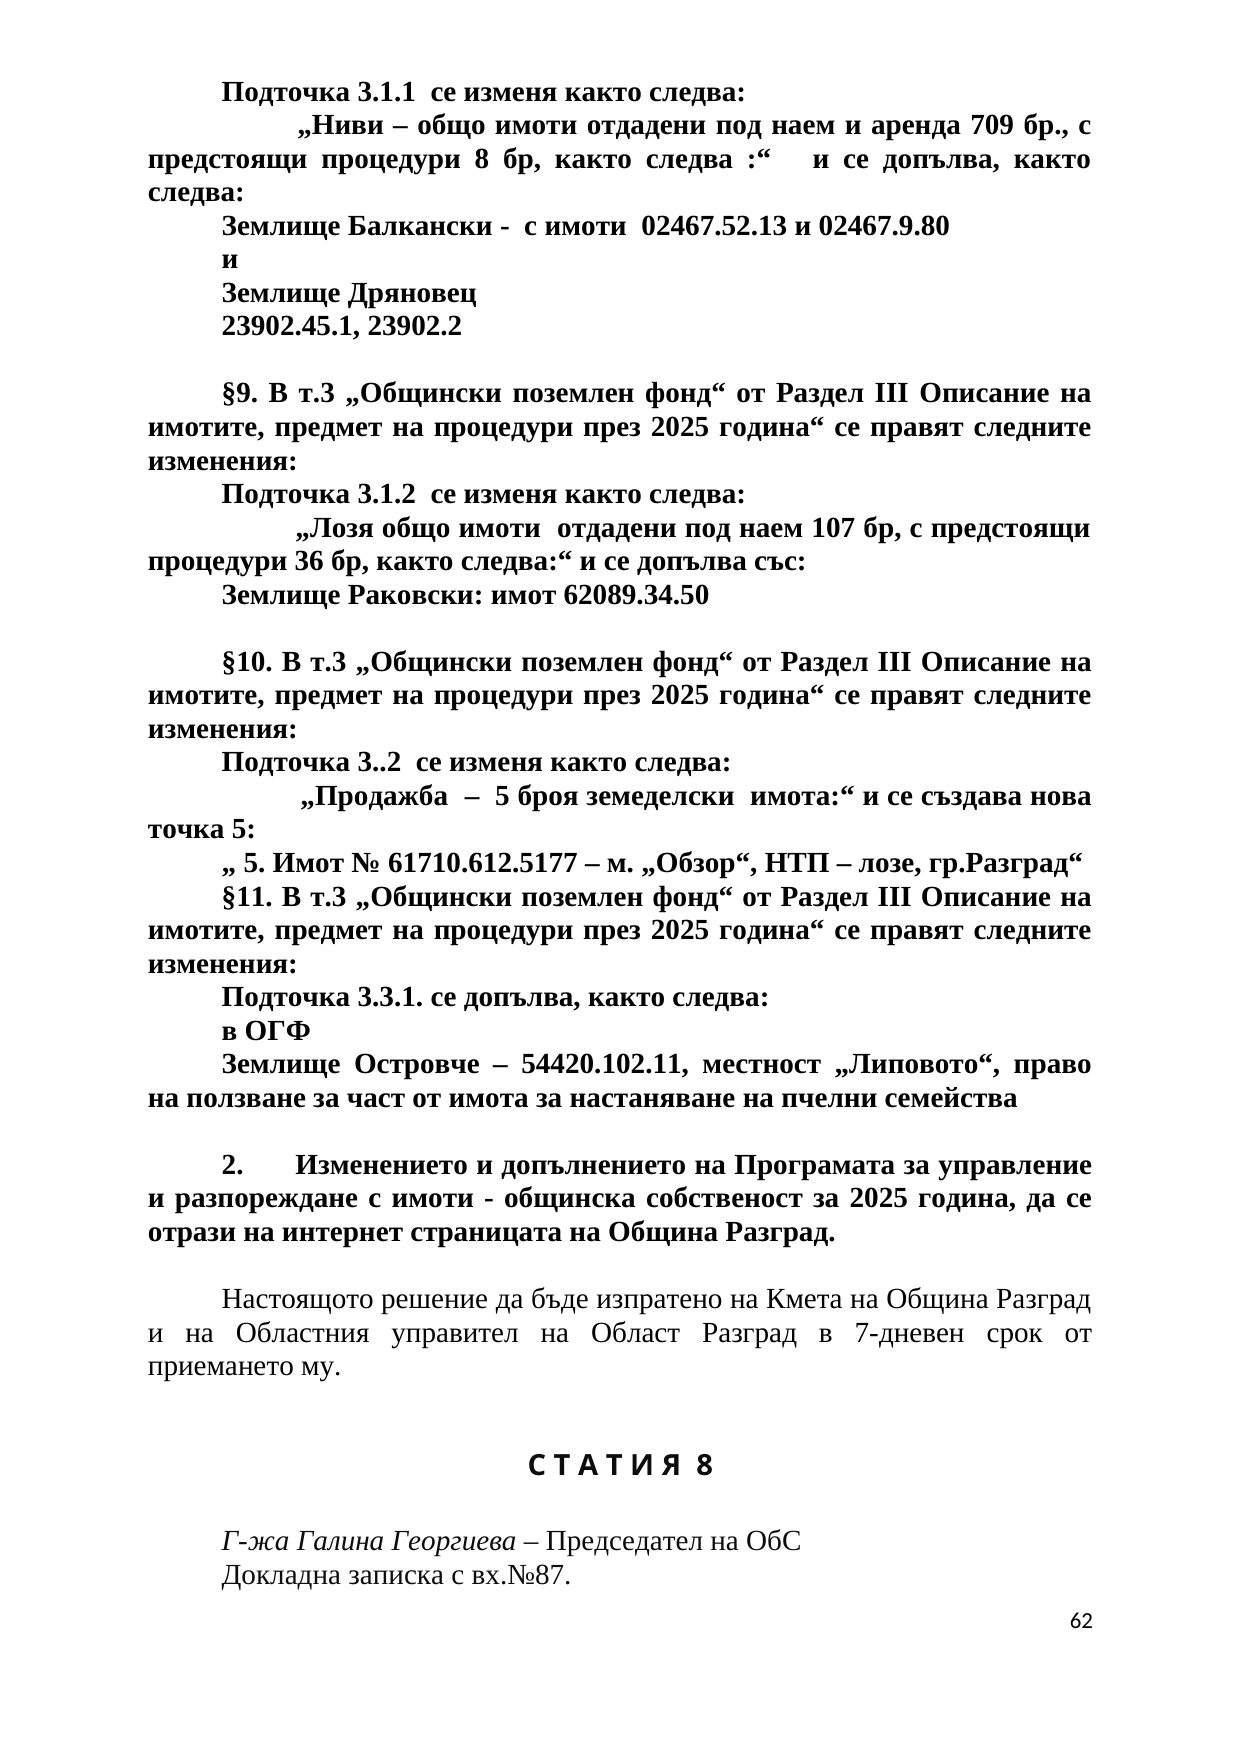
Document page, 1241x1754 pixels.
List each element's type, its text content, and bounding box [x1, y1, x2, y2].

text Землище Раковски: имот 62089.34.50 [148, 577, 1093, 610]
text Г-жа Галина Георгиева – Председател на ОбС [148, 1523, 1093, 1557]
text и [148, 241, 1093, 275]
text „Лозя общо имоти отдадени под наем 107 бр, с предстоящи процедури 36 бр, както следва:“ и се допълва със: [148, 510, 1093, 577]
text Подточка 3.3.1. се допълва, както следва: [148, 979, 1093, 1013]
text 23902.45.1, 23902.2 [148, 308, 1093, 342]
text Подточка 3.1.1 се изменя както следва: [148, 74, 1093, 107]
text §9. В т.3 „Общински поземлен фонд“ от Раздел III Описание на имотите, предмет на процедури през 2025 година“ се правят следните изменения: [148, 376, 1093, 476]
text в ОГФ [148, 1013, 1093, 1046]
text §11. В т.3 „Общински поземлен фонд“ от Раздел III Описание на имотите, предмет на процедури през 2025 година“ се правят следните изменения: [148, 879, 1093, 979]
text Настоящото решение да бъде изпратено на Кмета на Община Разград и на Областния управител на Област Разград в 7-дневен срок от приемането му. [148, 1281, 1093, 1382]
text С Т А Т И Я 8 [148, 1444, 1093, 1484]
text „ 5. Имот № 61710.612.5177 – м. „Обзор“, НТП – лозе, гр.Разград“ [148, 845, 1093, 879]
list Изменението и допълнението на Програмата за управление и разпореждане с имоти - общинска собственост за 2025 година, да се отрази на интернет страницата на Община Разград. [148, 1147, 1093, 1248]
text Подточка 3.1.2 се изменя както следва: [148, 476, 1093, 510]
text Докладна записка с вх.№87. [148, 1557, 1093, 1591]
text Землище Балкански - с имоти 02467.52.13 и 02467.9.80 [148, 208, 1093, 241]
text Подточка 3..2 се изменя както следва: [148, 744, 1093, 778]
text Землище Дряновец [148, 275, 1093, 308]
text „Ниви – общо имоти отдадени под наем и аренда 709 бр., с предстоящи процедури 8 бр, както следва :“ и се допълва, както следва: [148, 107, 1093, 208]
text §10. В т.3 „Общински поземлен фонд“ от Раздел III Описание на имотите, предмет на процедури през 2025 година“ се правят следните изменения: [148, 644, 1093, 744]
text „Продажба – 5 броя земеделски имота:“ и се създава нова точка 5: [148, 778, 1093, 845]
text Землище Островче – 54420.102.11, местност „Липовото“, право на ползване за част от имота за настаняване на пчелни семейства [148, 1046, 1093, 1113]
